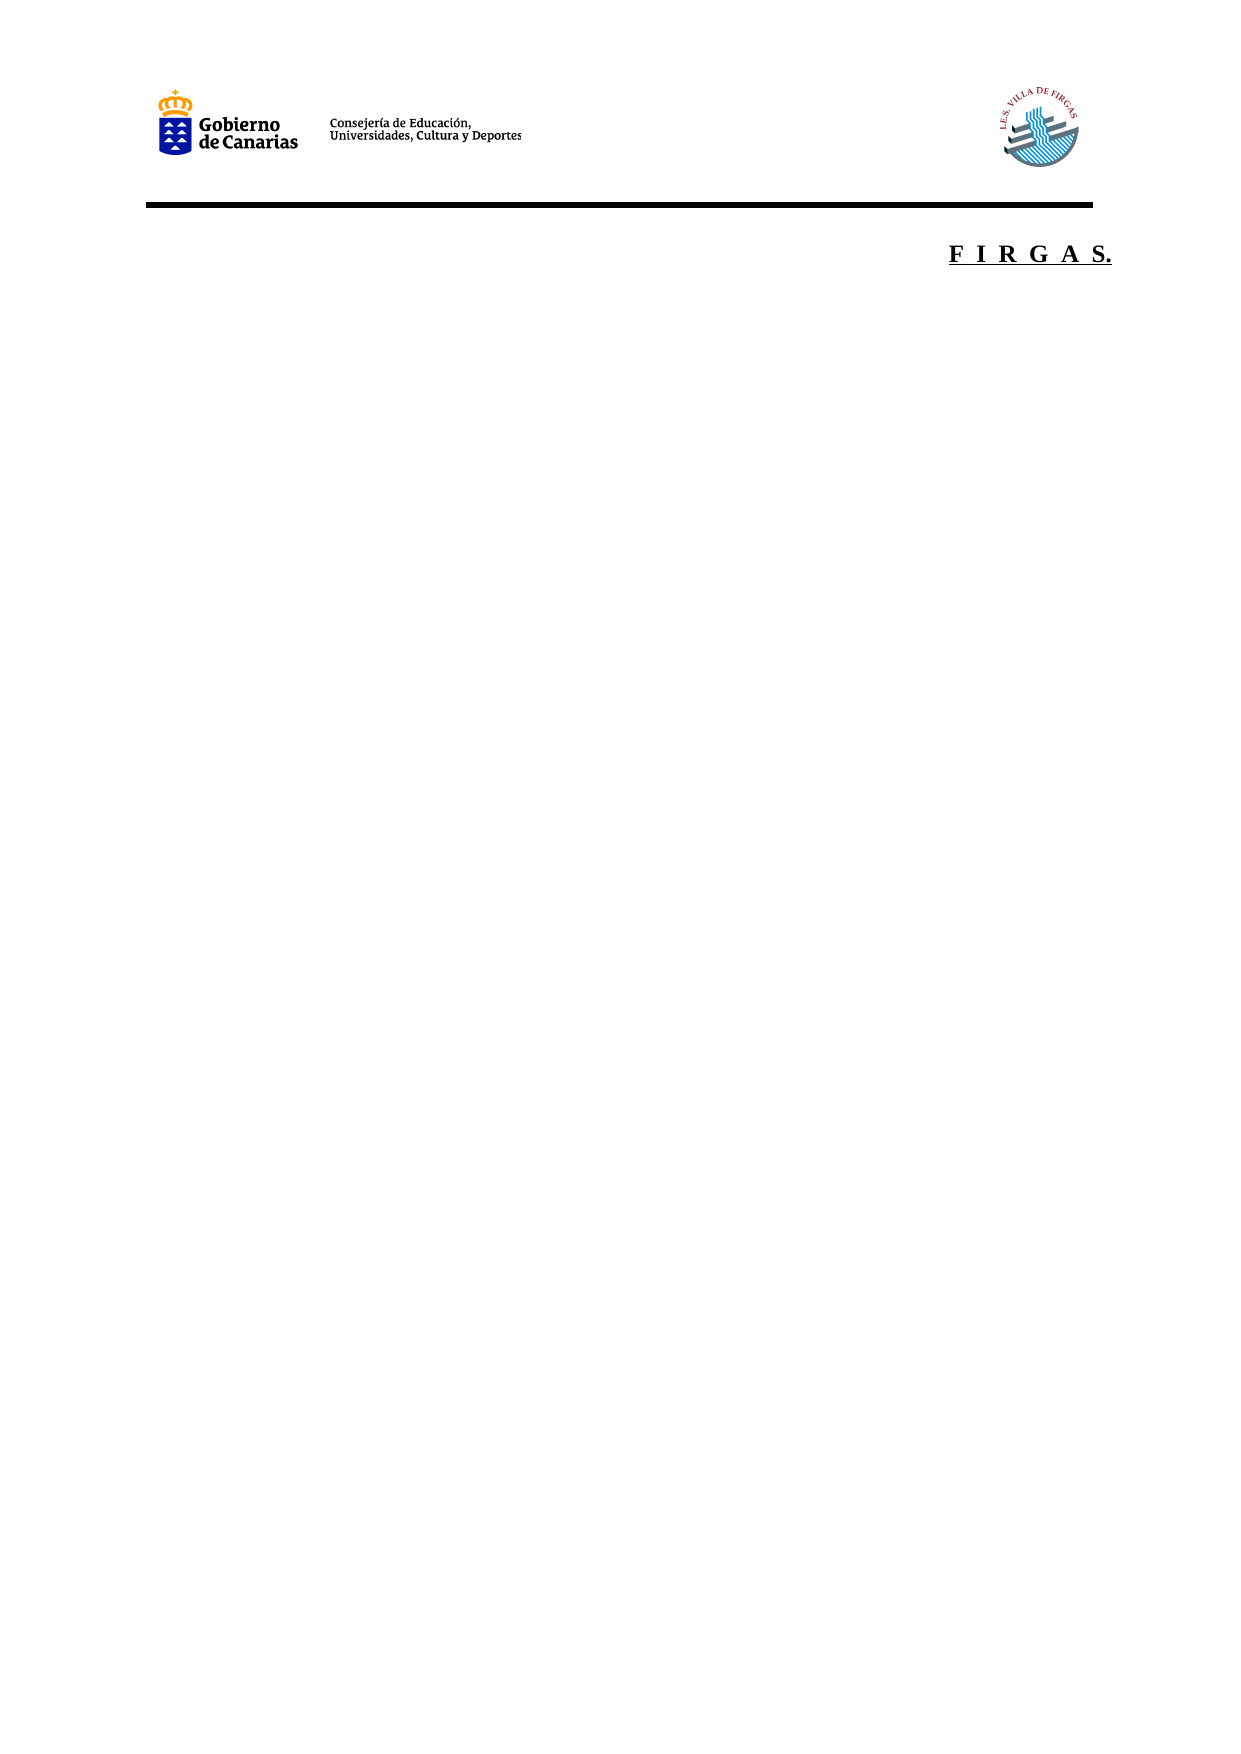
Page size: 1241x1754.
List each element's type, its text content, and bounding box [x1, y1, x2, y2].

picture [1000, 87, 1079, 167]
text F I R G A S. [147, 239, 1112, 267]
picture [158, 89, 522, 155]
